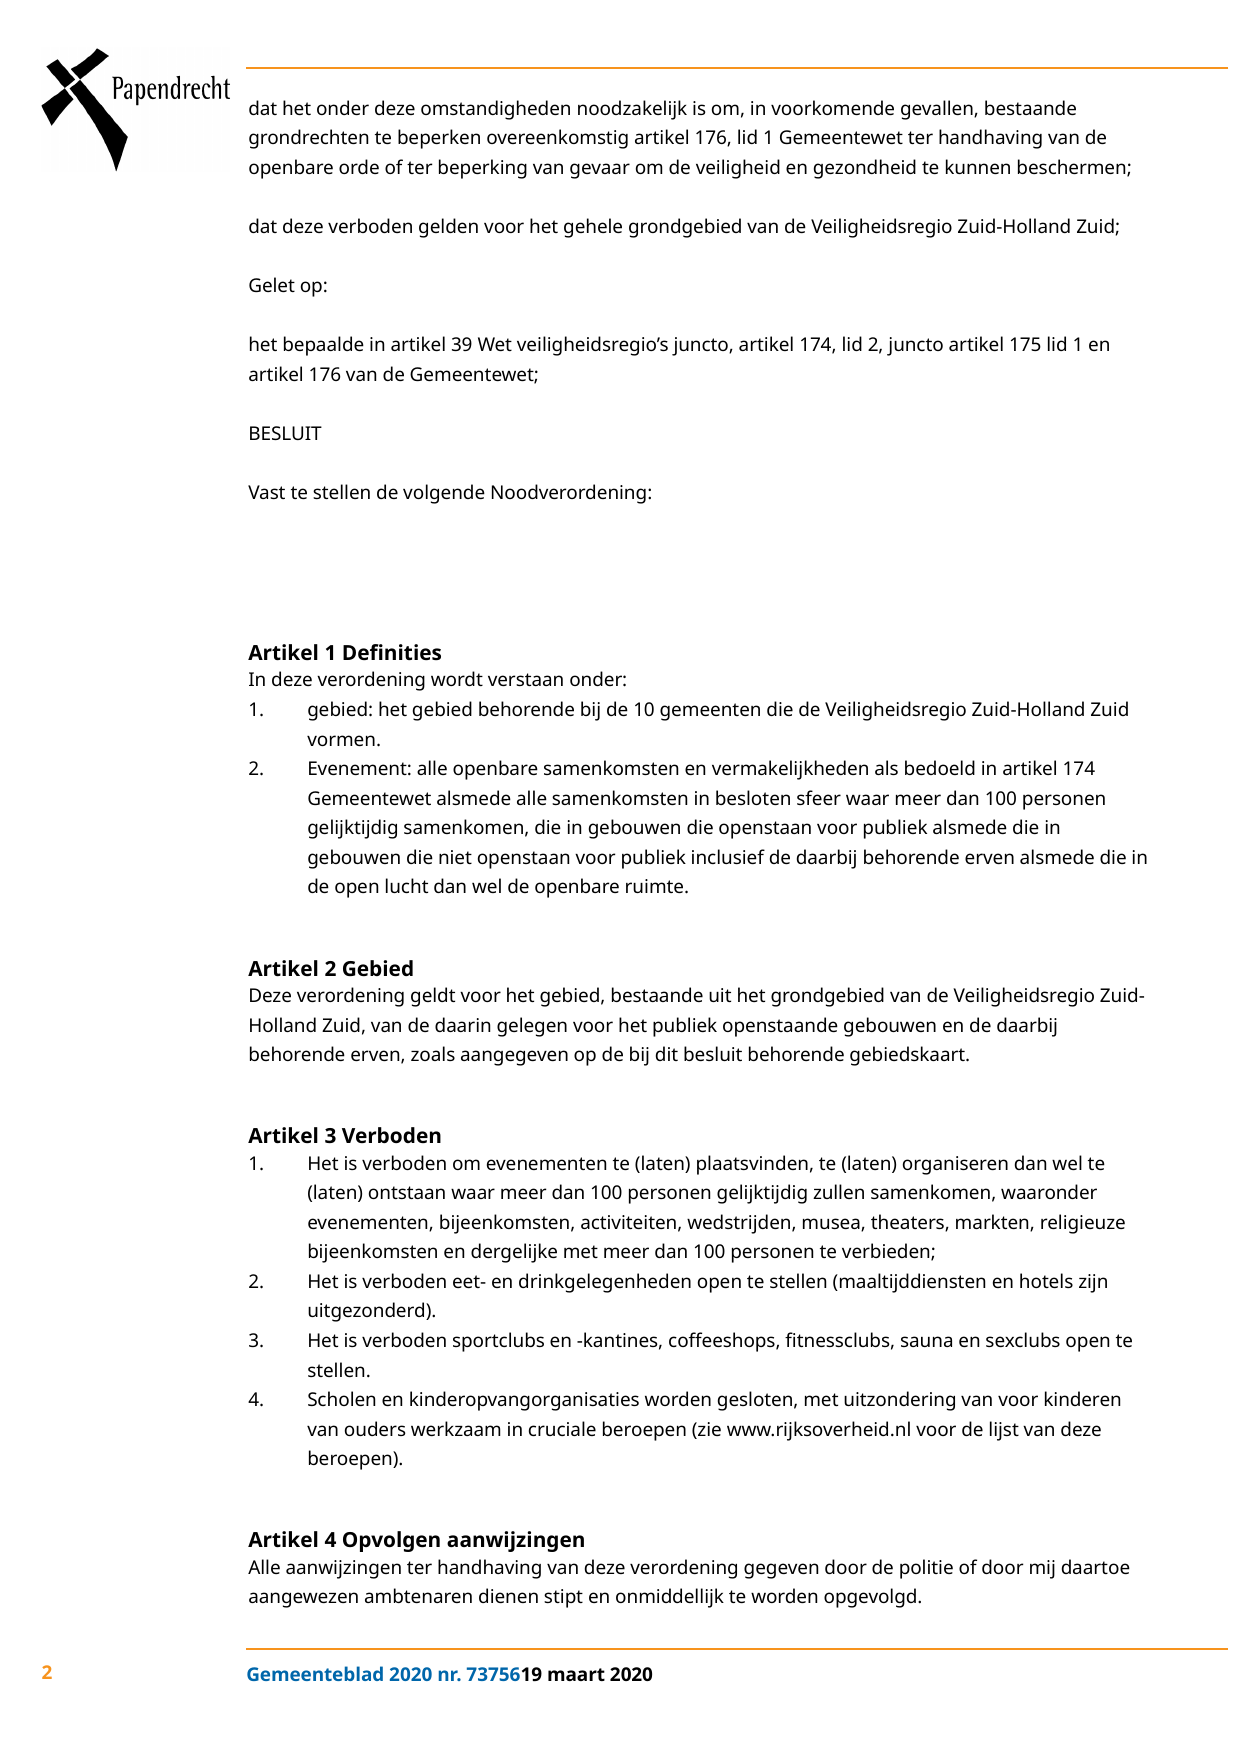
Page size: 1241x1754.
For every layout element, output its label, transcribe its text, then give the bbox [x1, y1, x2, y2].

text Artikel 1 Definities [248, 638, 1152, 667]
text In deze verordening wordt verstaan onder: [248, 667, 1152, 692]
text dat deze verboden gelden voor het gehele grondgebied van de Veiligheidsregio Zuid-Holland Zuid; [248, 213, 1152, 239]
picture [41, 47, 231, 172]
text het bepaalde in artikel 39 Wet veiligheidsregio’s juncto, artikel 174, lid 2, juncto artikel 175 lid 1 en artikel 176 van de Gemeentewet; [248, 331, 1152, 387]
list Evenement: alle openbare samenkomsten en vermakelijkheden als bedoeld in artikel 174 Gemeentewet alsmede alle samenkomsten in besloten sfeer waar meer dan 100 personen gelijktijdig samenkomen, die in gebouwen die openstaan voor publiek alsmede die in gebouwen die niet openstaan voor publiek inclusief de daarbij behorende erven alsmede die in de open lucht dan wel de openbare ruimte. [248, 755, 1152, 899]
list Het is verboden sportclubs en -kantines, coffeeshops, fitnessclubs, sauna en sexclubs open te stellen. [248, 1327, 1152, 1383]
text Artikel 2 Gebied [248, 954, 1152, 982]
list gebied: het gebied behorende bij de 10 gemeenten die de Veiligheidsregio Zuid-Holland Zuid vormen. [248, 696, 1152, 752]
list Het is verboden eet- en drinkgelegenheden open te stellen (maaltijddiensten en hotels zijn uitgezonderd). [248, 1268, 1152, 1323]
text Vast te stellen de volgende Noodverordening: [248, 479, 1152, 505]
text dat het onder deze omstandigheden noodzakelijk is om, in voorkomende gevallen, bestaande grondrechten te beperken overeenkomstig artikel 176, lid 1 Gemeentewet ter handhaving van de openbare orde of ter beperking van gevaar om de veiligheid en gezondheid te kunnen beschermen; [248, 95, 1152, 180]
text BESLUIT [248, 420, 1152, 446]
text Artikel 3 Verboden [248, 1121, 1152, 1150]
list Het is verboden om evenementen te (laten) plaatsvinden, te (laten) organiseren dan wel te (laten) ontstaan waar meer dan 100 personen gelijktijdig zullen samenkomen, waaronder evenementen, bijeenkomsten, activiteiten, wedstrijden, musea, theaters, markten, religieuze bijeenkomsten en dergelijke met meer dan 100 personen te verbieden; [248, 1150, 1152, 1264]
text Deze verordening geldt voor het gebied, bestaande uit het grondgebied van de Veiligheidsregio Zuid-Holland Zuid, van de daarin gelegen voor het publiek openstaande gebouwen en de daarbij behorende erven, zoals aangegeven op de bij dit besluit behorende gebiedskaart. [248, 982, 1152, 1067]
text Alle aanwijzingen ter handhaving van deze verordening gegeven door de politie of door mij daartoe aangewezen ambtenaren dienen stipt en onmiddellijk te worden opgevolgd. [248, 1554, 1152, 1609]
list Scholen en kinderopvangorganisaties worden gesloten, met uitzondering van voor kinderen van ouders werkzaam in cruciale beroepen (zie www.rijksoverheid.nl voor de lijst van deze beroepen). [248, 1386, 1152, 1471]
text Artikel 4 Opvolgen aanwijzingen [248, 1526, 1152, 1554]
text Gelet op: [248, 272, 1152, 298]
